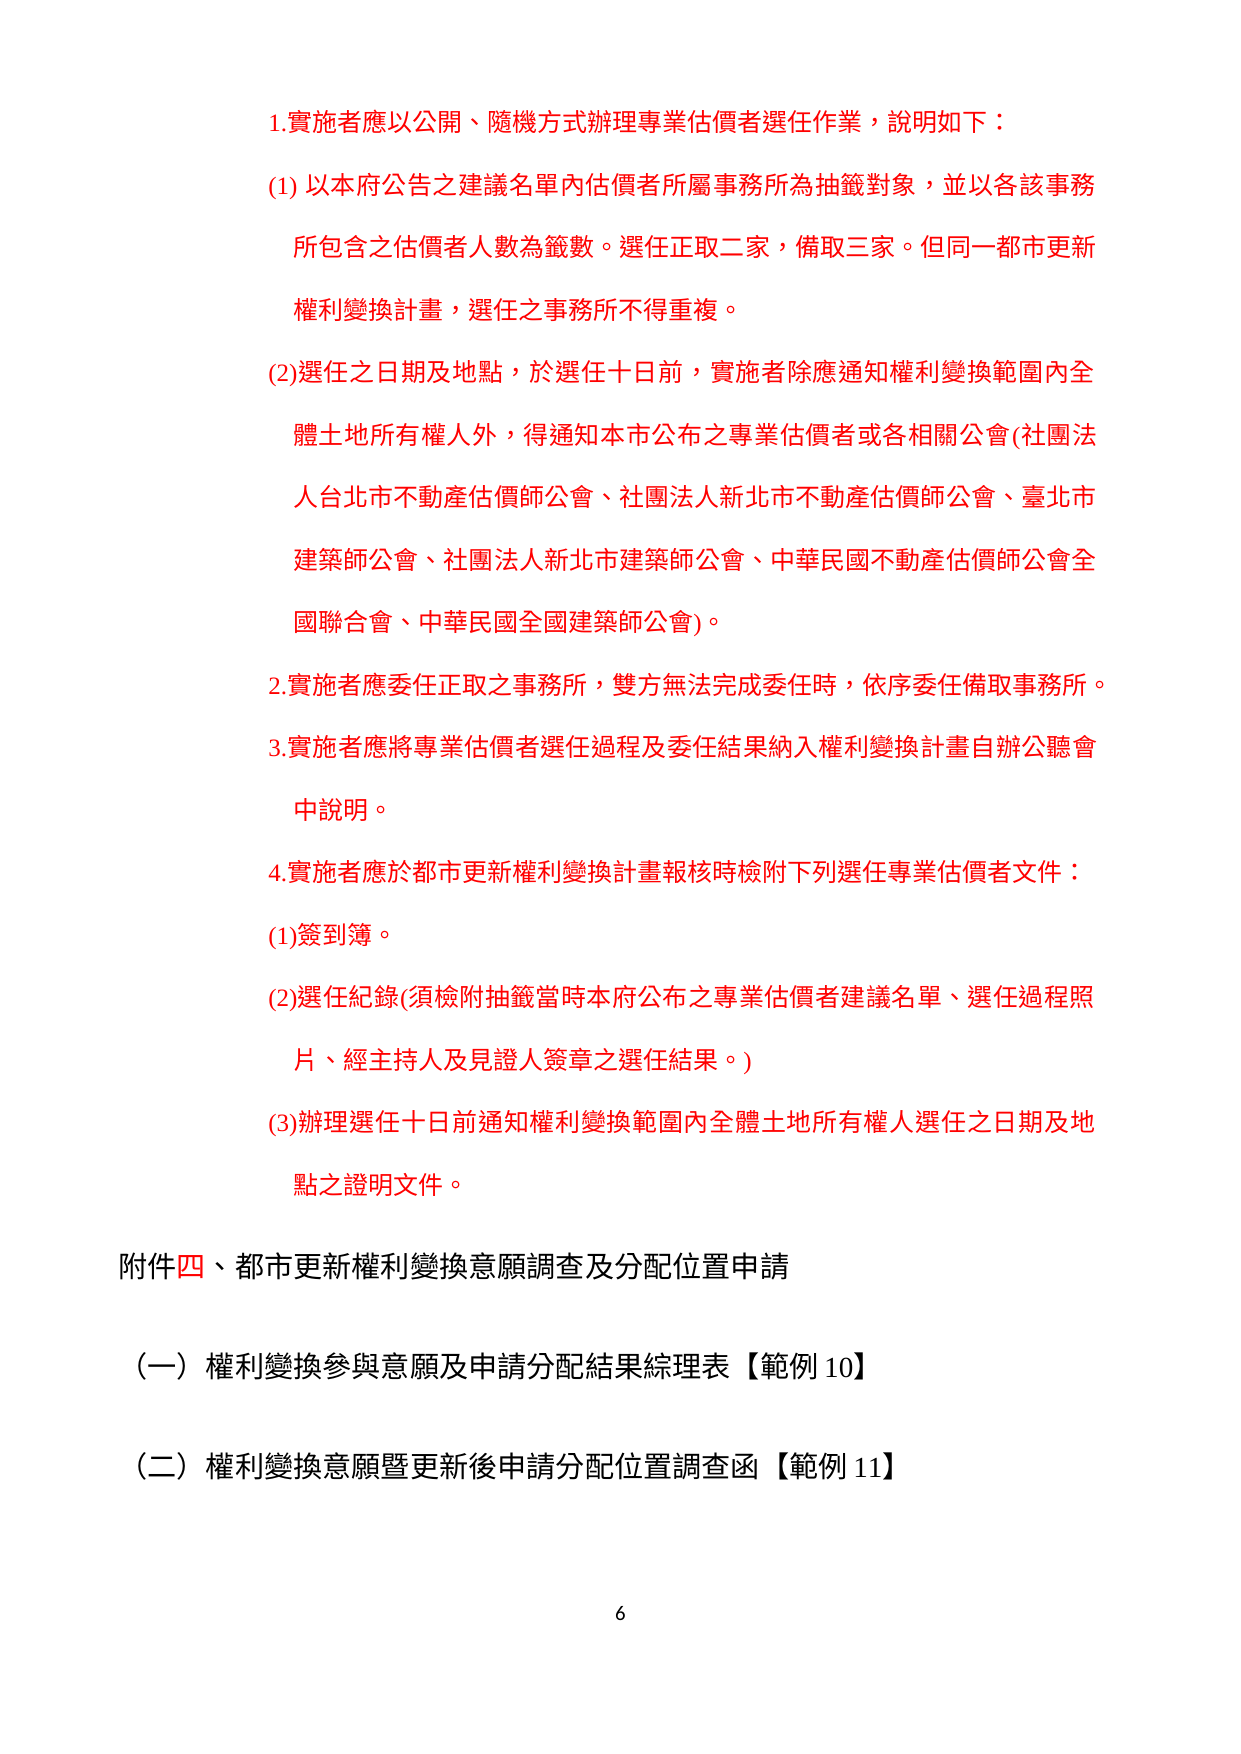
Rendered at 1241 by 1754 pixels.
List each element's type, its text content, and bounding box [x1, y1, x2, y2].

text (2)選任之日期及地點，於選任十日前，實施者除應通知權利變換範圍內全體土地所有權人外，得通知本市公布之專業估價者或各相關公會(社團法人台北市不動產估價師公會、社團法人新北市不動產估價師公會、臺北市建築師公會、社團法人新北市建築師公會、中華民國不動產估價師公會全國聯合會、中華民國全國建築師公會)。 [268, 329, 1097, 642]
text （一）權利變換參與意願及申請分配結果綜理表【範例10】 [118, 1323, 1122, 1386]
text 附件四、都市更新權利變換意願調查及分配位置申請 [118, 1223, 1122, 1286]
text 2.實施者應委任正取之事務所，雙方無法完成委任時，依序委任備取事務所。 [268, 642, 1097, 704]
text 4.實施者應於都市更新權利變換計畫報核時檢附下列選任專業估價者文件： [268, 829, 1097, 892]
text 1.實施者應以公開、隨機方式辦理專業估價者選任作業，說明如下： [268, 79, 1097, 142]
text (1) 以本府公告之建議名單內估價者所屬事務所為抽籤對象，並以各該事務所包含之估價者人數為籤數。選任正取二家，備取三家。但同一都市更新權利變換計畫，選任之事務所不得重複。 [268, 142, 1097, 329]
text 3.實施者應將專業估價者選任過程及委任結果納入權利變換計畫自辦公聽會中說明。 [268, 704, 1097, 829]
text (2)選任紀錄(須檢附抽籤當時本府公布之專業估價者建議名單、選任過程照片、經主持人及見證人簽章之選任結果。) [268, 954, 1097, 1079]
text (3)辦理選任十日前通知權利變換範圍內全體土地所有權人選任之日期及地點之證明文件。 [268, 1079, 1097, 1204]
text (1)簽到簿。 [268, 892, 1097, 954]
text （二）權利變換意願暨更新後申請分配位置調查函【範例11】 [118, 1423, 1122, 1486]
